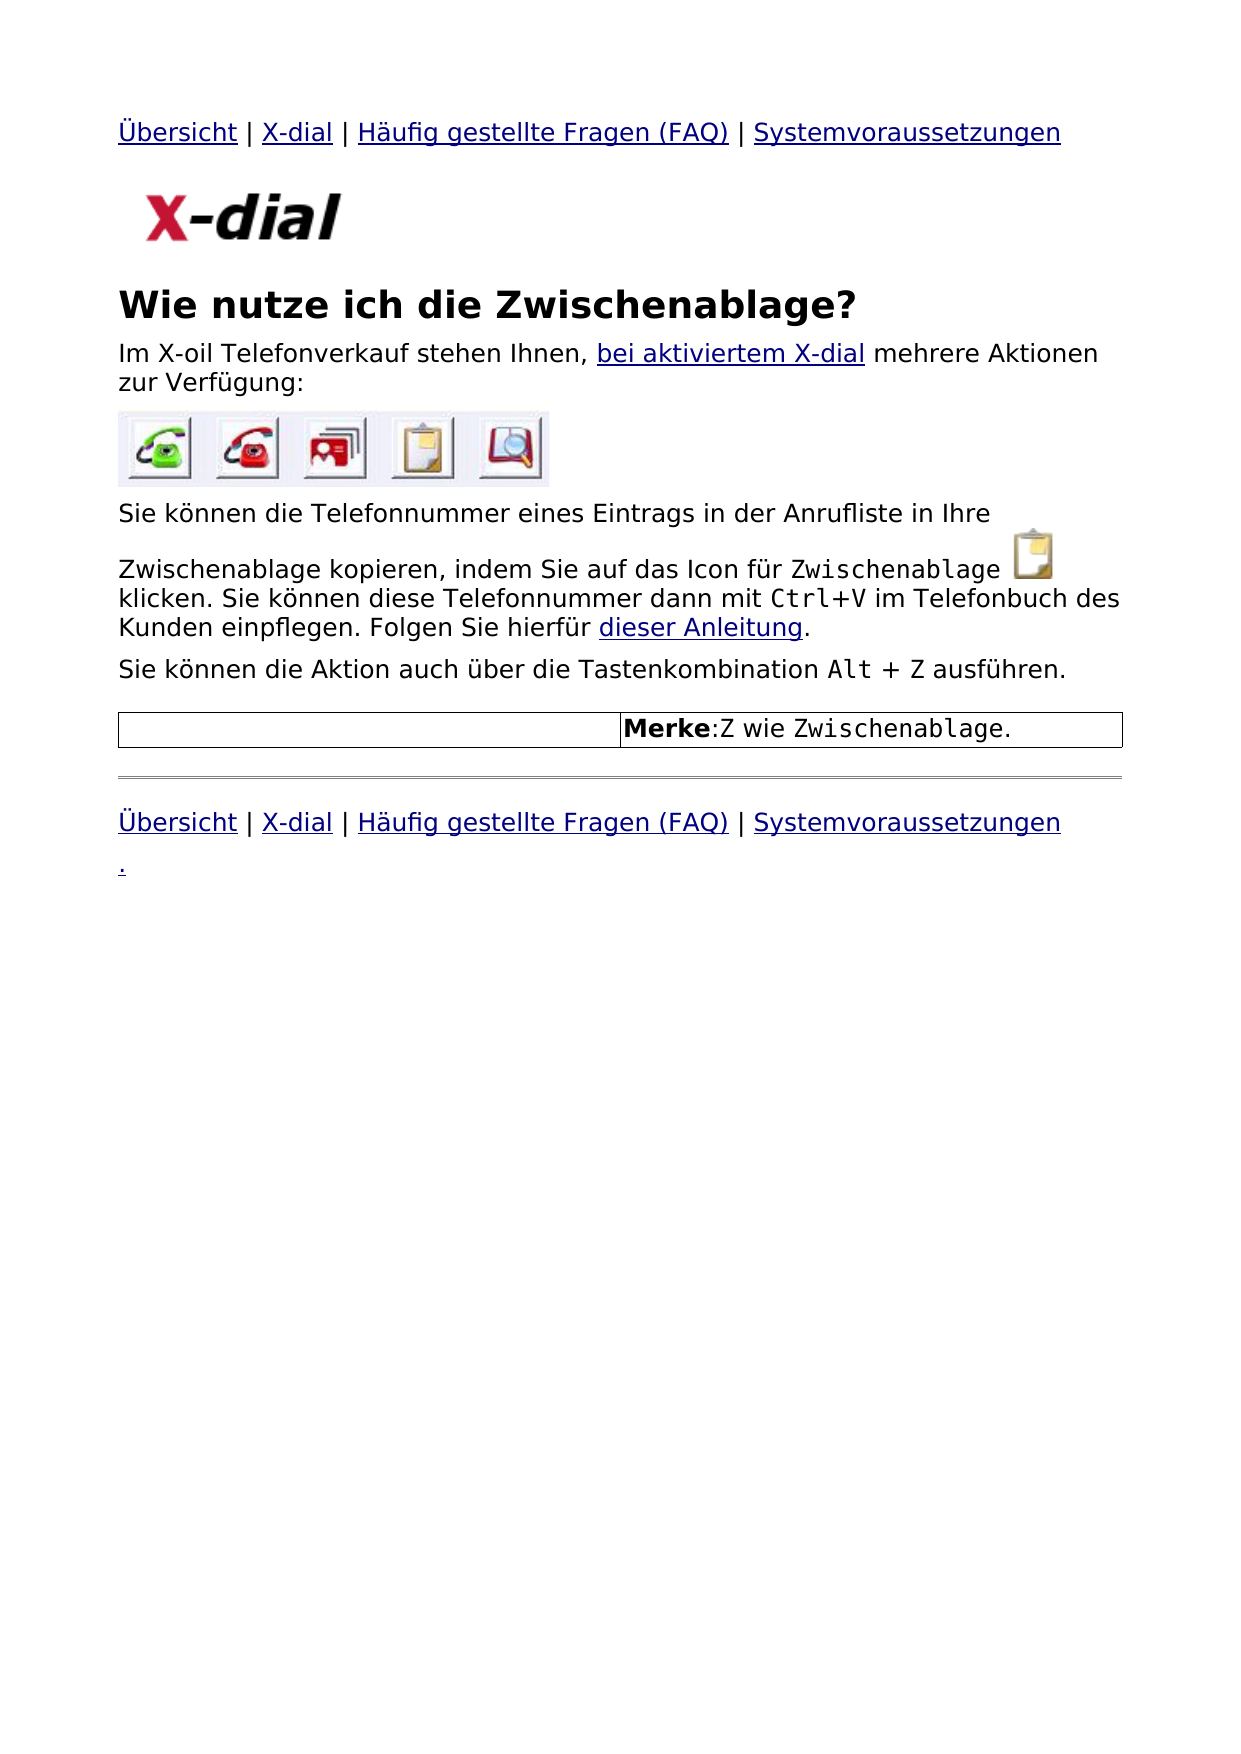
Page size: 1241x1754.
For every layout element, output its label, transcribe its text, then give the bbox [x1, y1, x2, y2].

picture [118, 410, 550, 487]
text Sie können die Aktion auch über die Tastenkombination Alt + Z ausführen. [118, 655, 1122, 684]
picture [1008, 528, 1059, 579]
table_header Merke:Z wie Zwischenablage. [621, 713, 1122, 747]
text Übersicht | X-dial | Häufig gestellte Fragen (FAQ) | Systemvoraussetzungen [118, 808, 1122, 837]
text Übersicht | X-dial | Häufig gestellte Fragen (FAQ) | Systemvoraussetzungen [118, 118, 1122, 147]
text . [118, 850, 1122, 879]
subtitle Wie nutze ich die Zwischenablage? [118, 283, 1122, 327]
table_header [119, 713, 620, 747]
text Im X-oil Telefonverkauf stehen Ihnen, bei aktiviertem X-dial mehrere Aktionen zur Verfügung: [118, 339, 1122, 398]
picture [118, 159, 347, 246]
text Sie können die Telefonnummer eines Eintrags in der Anrufliste in Ihre Zwischenablage kopieren, indem Sie auf das Icon für Zwischenablage klicken. Sie können diese Telefonnummer dann mit Ctrl+V im Telefonbuch des Kunden einpflegen. Folgen Sie hierfür dieser Anleitung. [118, 499, 1122, 643]
